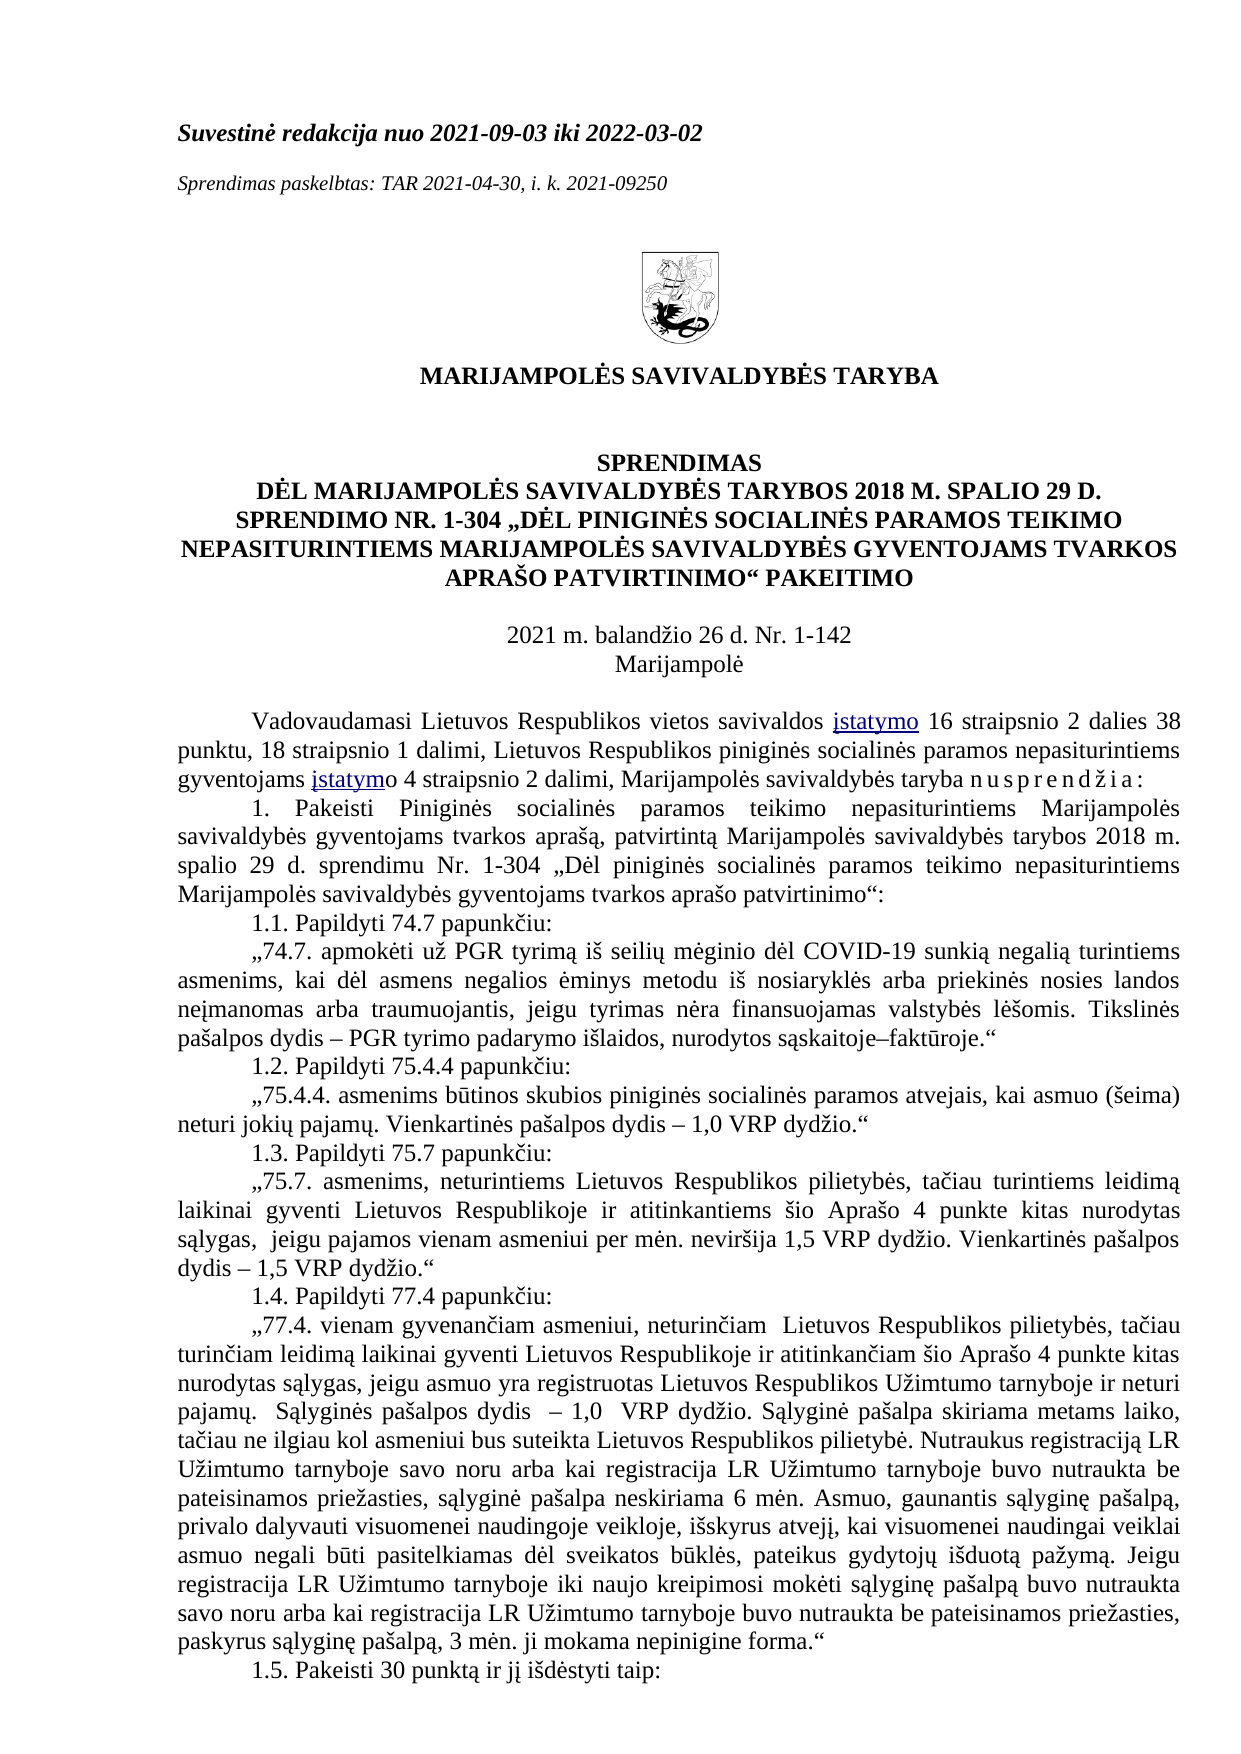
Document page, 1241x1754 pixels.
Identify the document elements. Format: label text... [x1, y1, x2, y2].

text „77.4. vienam gyvenančiam asmeniui, neturinčiam Lietuvos Respublikos pilietybės, tačiau turinčiam leidimą laikinai gyventi Lietuvos Respublikoje ir atitinkančiam šio Aprašo 4 punkte kitas nurodytas sąlygas, jeigu asmuo yra registruotas Lietuvos Respublikos Užimtumo tarnyboje ir neturi pajamų. Sąlyginės pašalpos dydis – 1,0 VRP dydžio. Sąlyginė pašalpa skiriama metams laiko, tačiau ne ilgiau kol asmeniui bus suteikta Lietuvos Respublikos pilietybė. Nutraukus registraciją LR Užimtumo tarnyboje savo noru arba kai registracija LR Užimtumo tarnyboje buvo nutraukta be pateisinamos priežasties, sąlyginė pašalpa neskiriama 6 mėn. Asmuo, gaunantis sąlyginę pašalpą, privalo dalyvauti visuomenei naudingoje veikloje, išskyrus atvejį, kai visuomenei naudingai veiklai asmuo negali būti pasitelkiamas dėl sveikatos būklės, pateikus gydytojų išduotą pažymą. Jeigu registracija LR Užimtumo tarnyboje iki naujo kreipimosi mokėti sąlyginę pašalpą buvo nutraukta savo noru arba kai registracija LR Užimtumo tarnyboje buvo nutraukta be pateisinamos priežasties, paskyrus sąlyginę pašalpą, 3 mėn. ji mokama nepinigine forma.“ [177, 1310, 1181, 1655]
text Marijampolė [177, 649, 1181, 678]
text 1.2. Papildyti 75.4.4 papunkčiu: [177, 1051, 1181, 1080]
text „75.7. asmenims, neturintiems Lietuvos Respublikos pilietybės, tačiau turintiems leidimą laikinai gyventi Lietuvos Respublikoje ir atitinkantiems šio Aprašo 4 punkte kitas nurodytas sąlygas, jeigu pajamos vienam asmeniui per mėn. neviršija 1,5 VRP dydžio. Vienkartinės pašalpos dydis – 1,5 VRP dydžio.“ [177, 1166, 1181, 1281]
text „74.7. apmokėti už PGR tyrimą iš seilių mėginio dėl COVID-19 sunkią negalią turintiems asmenims, kai dėl asmens negalios ėminys metodu iš nosiaryklės arba priekinės nosies landos neįmanomas arba traumuojantis, jeigu tyrimas nėra finansuojamas valstybės lėšomis. Tikslinės pašalpos dydis – PGR tyrimo padarymo išlaidos, nurodytos sąskaitoje–faktūroje.“ [177, 936, 1181, 1051]
text 1.1. Papildyti 74.7 papunkčiu: [177, 908, 1181, 936]
text MARIJAMPOLĖS SAVIVALDYBĖS TARYBA [177, 361, 1181, 390]
text 1.5. Pakeisti 30 punktą ir jį išdėstyti taip: [177, 1655, 1181, 1684]
text Suvestinė redakcija nuo 2021-09-03 iki 2022-03-02 [177, 118, 1181, 147]
text DĖL MARIJAMPOLĖS SAVIVALDYBĖS TARYBOS 2018 M. SPALIO 29 D. SPRENDIMO NR. 1-304 „DĖL PINIGINĖS SOCIALINĖS PARAMOS TEIKIMO NEPASITURINTIEMS MARIJAMPOLĖS SAVIVALDYBĖS GYVENTOJAMS TVARKOS APRAŠO PATVIRTINIMO“ PAKEITIMO [177, 476, 1181, 591]
text 1.3. Papildyti 75.7 papunkčiu: [177, 1138, 1181, 1166]
text SPRENDIMAS [177, 448, 1181, 476]
text 1. Pakeisti Piniginės socialinės paramos teikimo nepasiturintiems Marijampolės savivaldybės gyventojams tvarkos aprašą, patvirtintą Marijampolės savivaldybės tarybos 2018 m. spalio 29 d. sprendimu Nr. 1-304 „Dėl piniginės socialinės paramos teikimo nepasiturintiems Marijampolės savivaldybės gyventojams tvarkos aprašo patvirtinimo“: [177, 793, 1181, 908]
text Sprendimas paskelbtas: TAR 2021-04-30, i. k. 2021-09250 [177, 171, 1181, 195]
text „75.4.4. asmenims būtinos skubios piniginės socialinės paramos atvejais, kai asmuo (šeima) neturi jokių pajamų. Vienkartinės pašalpos dydis – 1,0 VRP dydžio.“ [177, 1080, 1181, 1138]
text 1.4. Papildyti 77.4 papunkčiu: [177, 1281, 1181, 1310]
text 2021 m. balandžio 26 d. Nr. 1-142 [177, 620, 1181, 649]
text Vadovaudamasi Lietuvos Respublikos vietos savivaldos įstatymo 16 straipsnio 2 dalies 38 punktu, 18 straipsnio 1 dalimi, Lietuvos Respublikos piniginės socialinės paramos nepasiturintiems gyventojams įstatymo 4 straipsnio 2 dalimi, Marijampolės savivaldybės taryba nusprendžia: [177, 706, 1181, 793]
